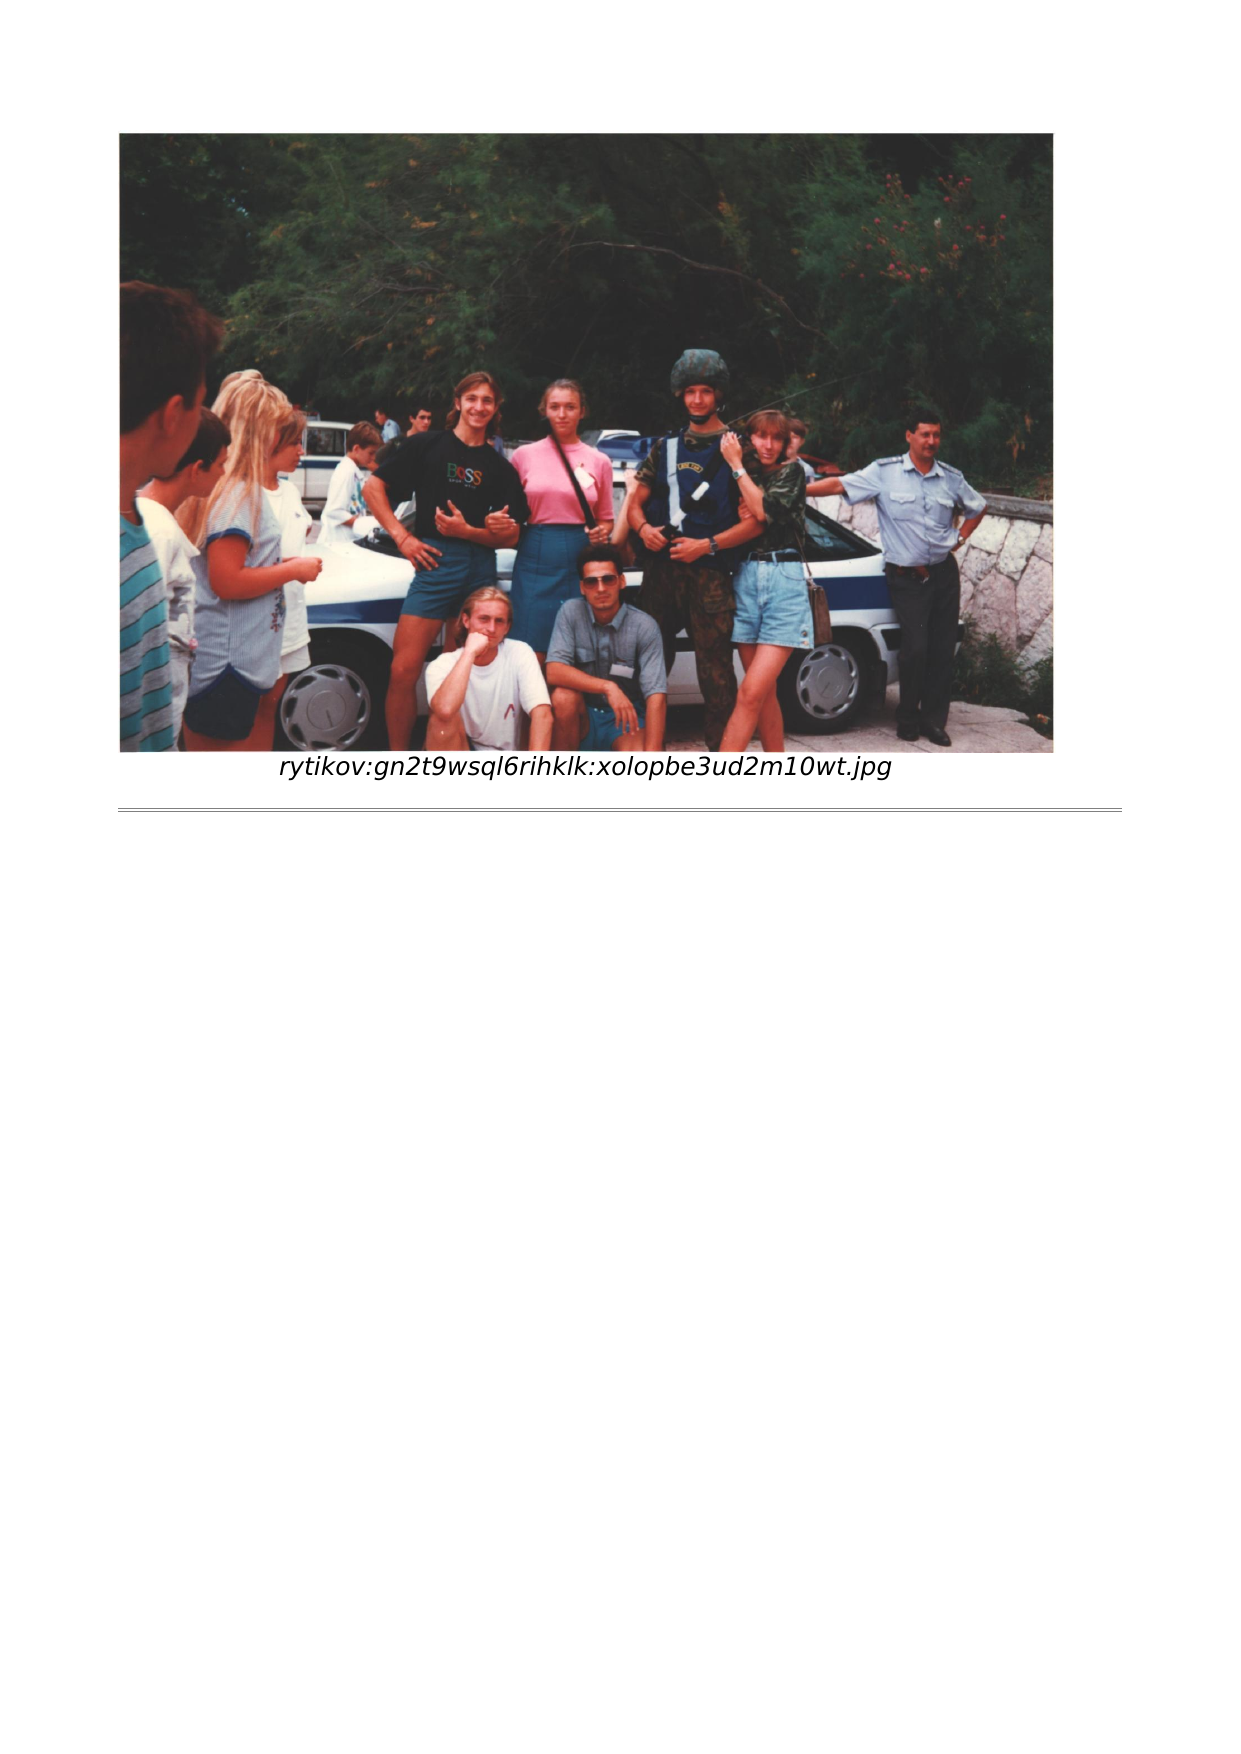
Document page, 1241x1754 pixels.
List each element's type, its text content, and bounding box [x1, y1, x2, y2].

picture [118, 130, 1056, 753]
text rytikov:gn2t9wsql6rihklk:xolopbe3ud2m10wt.jpg [118, 753, 1056, 781]
